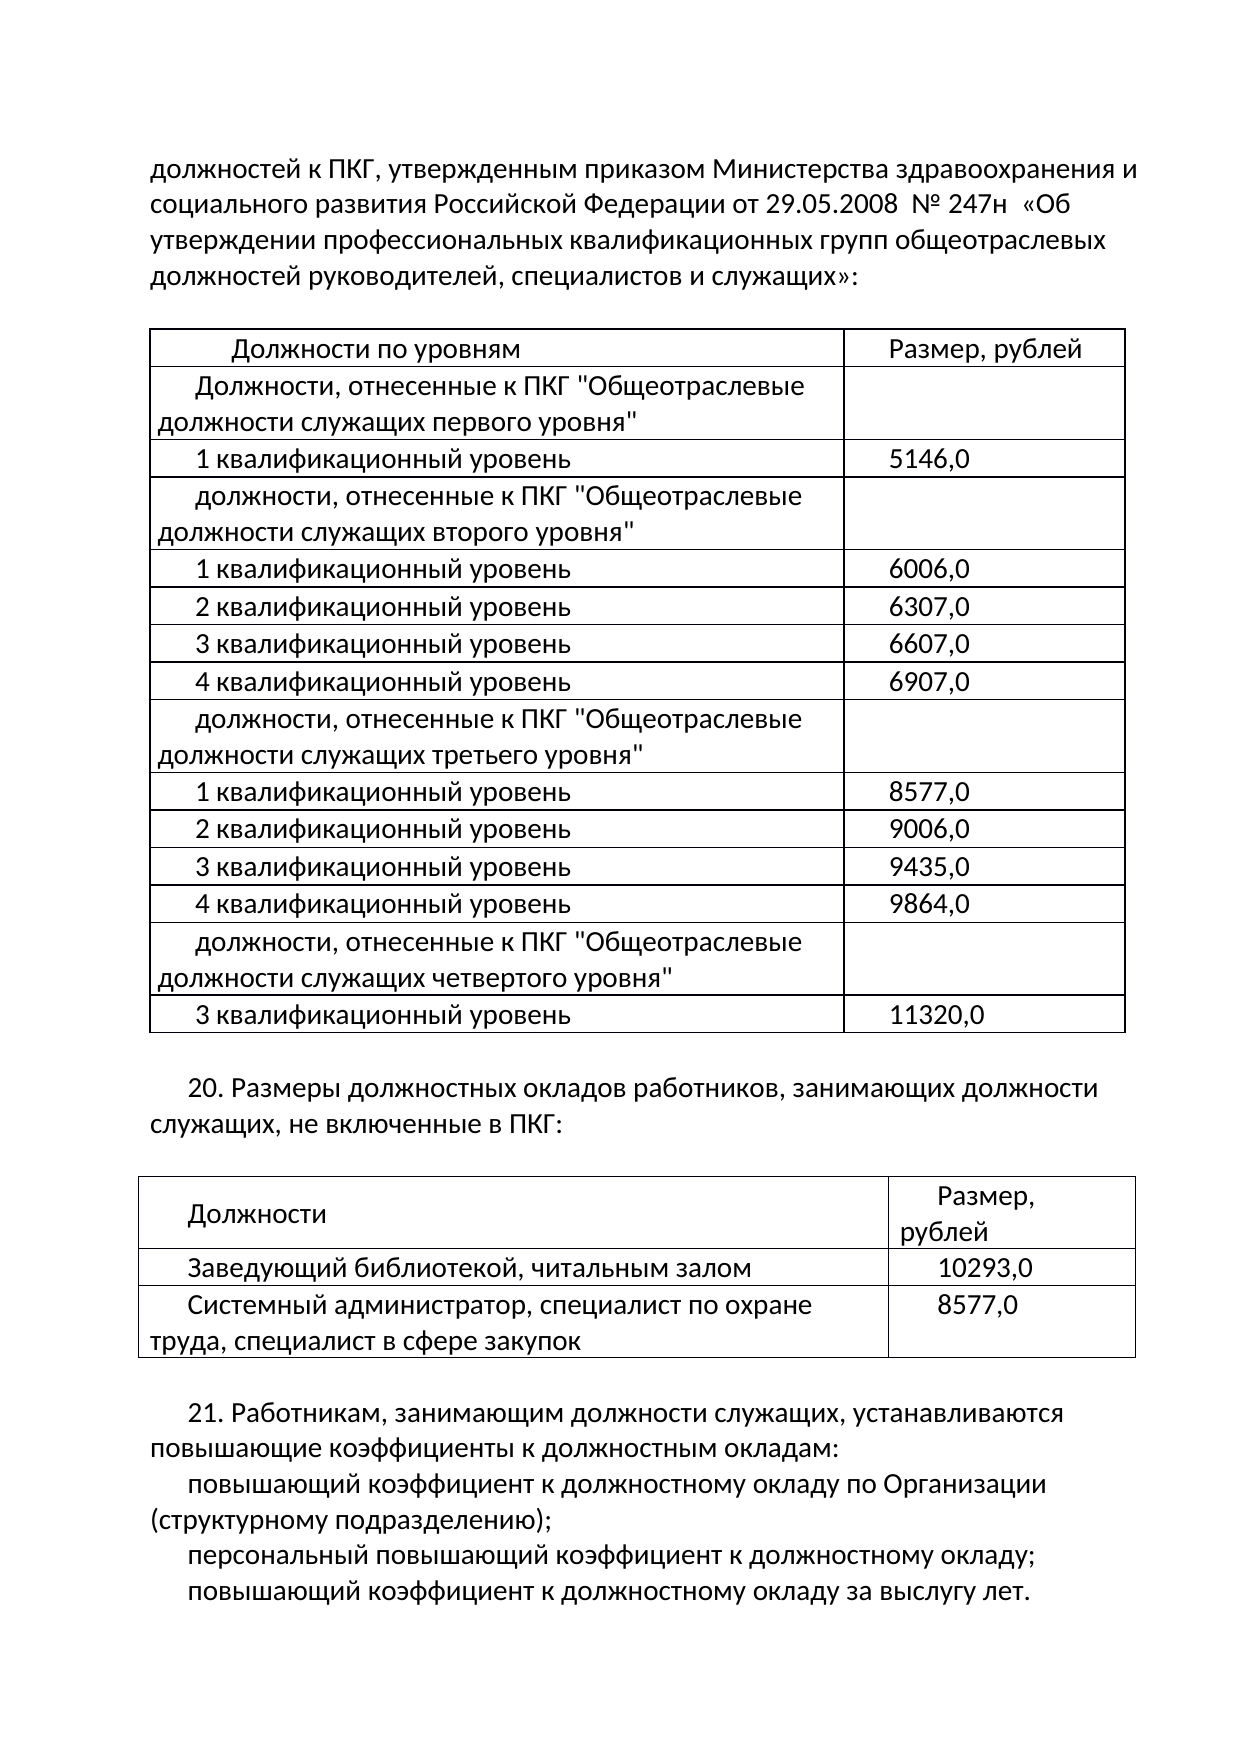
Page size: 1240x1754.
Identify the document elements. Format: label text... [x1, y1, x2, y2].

text 21. Работникам, занимающим должности служащих, устанавливаются повышающие коэффициенты к должностным окладам: [150, 1394, 1141, 1465]
table_cell 4 квалификационный уровень [151, 886, 843, 922]
table_cell 6607,0 [845, 625, 1124, 661]
table_cell 6307,0 [845, 588, 1124, 624]
table_cell [845, 367, 1124, 438]
table_cell [845, 478, 1124, 549]
table_cell 11320,0 [845, 996, 1124, 1032]
table_cell 5146,0 [845, 440, 1124, 476]
table_header Должности [139, 1177, 888, 1248]
text повышающий коэффициент к должностному окладу за выслугу лет. [150, 1572, 1141, 1608]
table_cell 3 квалификационный уровень [151, 848, 843, 884]
table_cell Заведующий библиотекой, читальным залом [139, 1249, 888, 1285]
table_cell должности, отнесенные к ПКГ "Общеотраслевые должности служащих третьего уровня" [151, 700, 843, 772]
text 20. Размеры должностных окладов работников, занимающих должности служащих, не включенные в ПКГ: [150, 1069, 1141, 1140]
text должностей к ПКГ, утвержденным приказом Министерства здравоохранения и социального развития Российской Федерации от 29.05.2008 № 247н «Об утверждении профессиональных квалификационных групп общеотраслевых должностей руководителей, специалистов и служащих»: [150, 150, 1141, 292]
table_cell 10293,0 [889, 1249, 1135, 1285]
text персональный повышающий коэффициент к должностному окладу; [150, 1536, 1141, 1572]
table_cell 1 квалификационный уровень [151, 440, 843, 476]
table_cell 6907,0 [845, 663, 1124, 699]
table_cell 9864,0 [845, 886, 1124, 922]
table_cell 6006,0 [845, 550, 1124, 586]
table_cell 9435,0 [845, 848, 1124, 884]
table_cell 1 квалификационный уровень [151, 773, 843, 809]
table_header Размер, рублей [889, 1177, 1135, 1248]
table_cell должности, отнесенные к ПКГ "Общеотраслевые должности служащих четвертого уровня" [151, 923, 843, 994]
table_cell [845, 923, 1124, 994]
table_cell 1 квалификационный уровень [151, 550, 843, 586]
table_header Размер, рублей [845, 330, 1124, 366]
table_cell должности, отнесенные к ПКГ "Общеотраслевые должности служащих второго уровня" [151, 478, 843, 549]
text повышающий коэффициент к должностному окладу по Организации (структурному подразделению); [150, 1465, 1141, 1536]
table_cell 8577,0 [845, 773, 1124, 809]
table_cell 8577,0 [889, 1286, 1135, 1357]
table_cell 2 квалификационный уровень [151, 588, 843, 624]
table_header Должности по уровням [151, 330, 843, 366]
table_cell Системный администратор, специалист по охране труда, специалист в сфере закупок [139, 1286, 888, 1357]
table_cell 3 квалификационный уровень [151, 996, 843, 1032]
table_cell 4 квалификационный уровень [151, 663, 843, 699]
table_cell Должности, отнесенные к ПКГ "Общеотраслевые должности служащих первого уровня" [151, 367, 843, 438]
table_cell 2 квалификационный уровень [151, 811, 843, 847]
table_cell [845, 700, 1124, 772]
table_cell 9006,0 [845, 811, 1124, 847]
table_cell 3 квалификационный уровень [151, 625, 843, 661]
